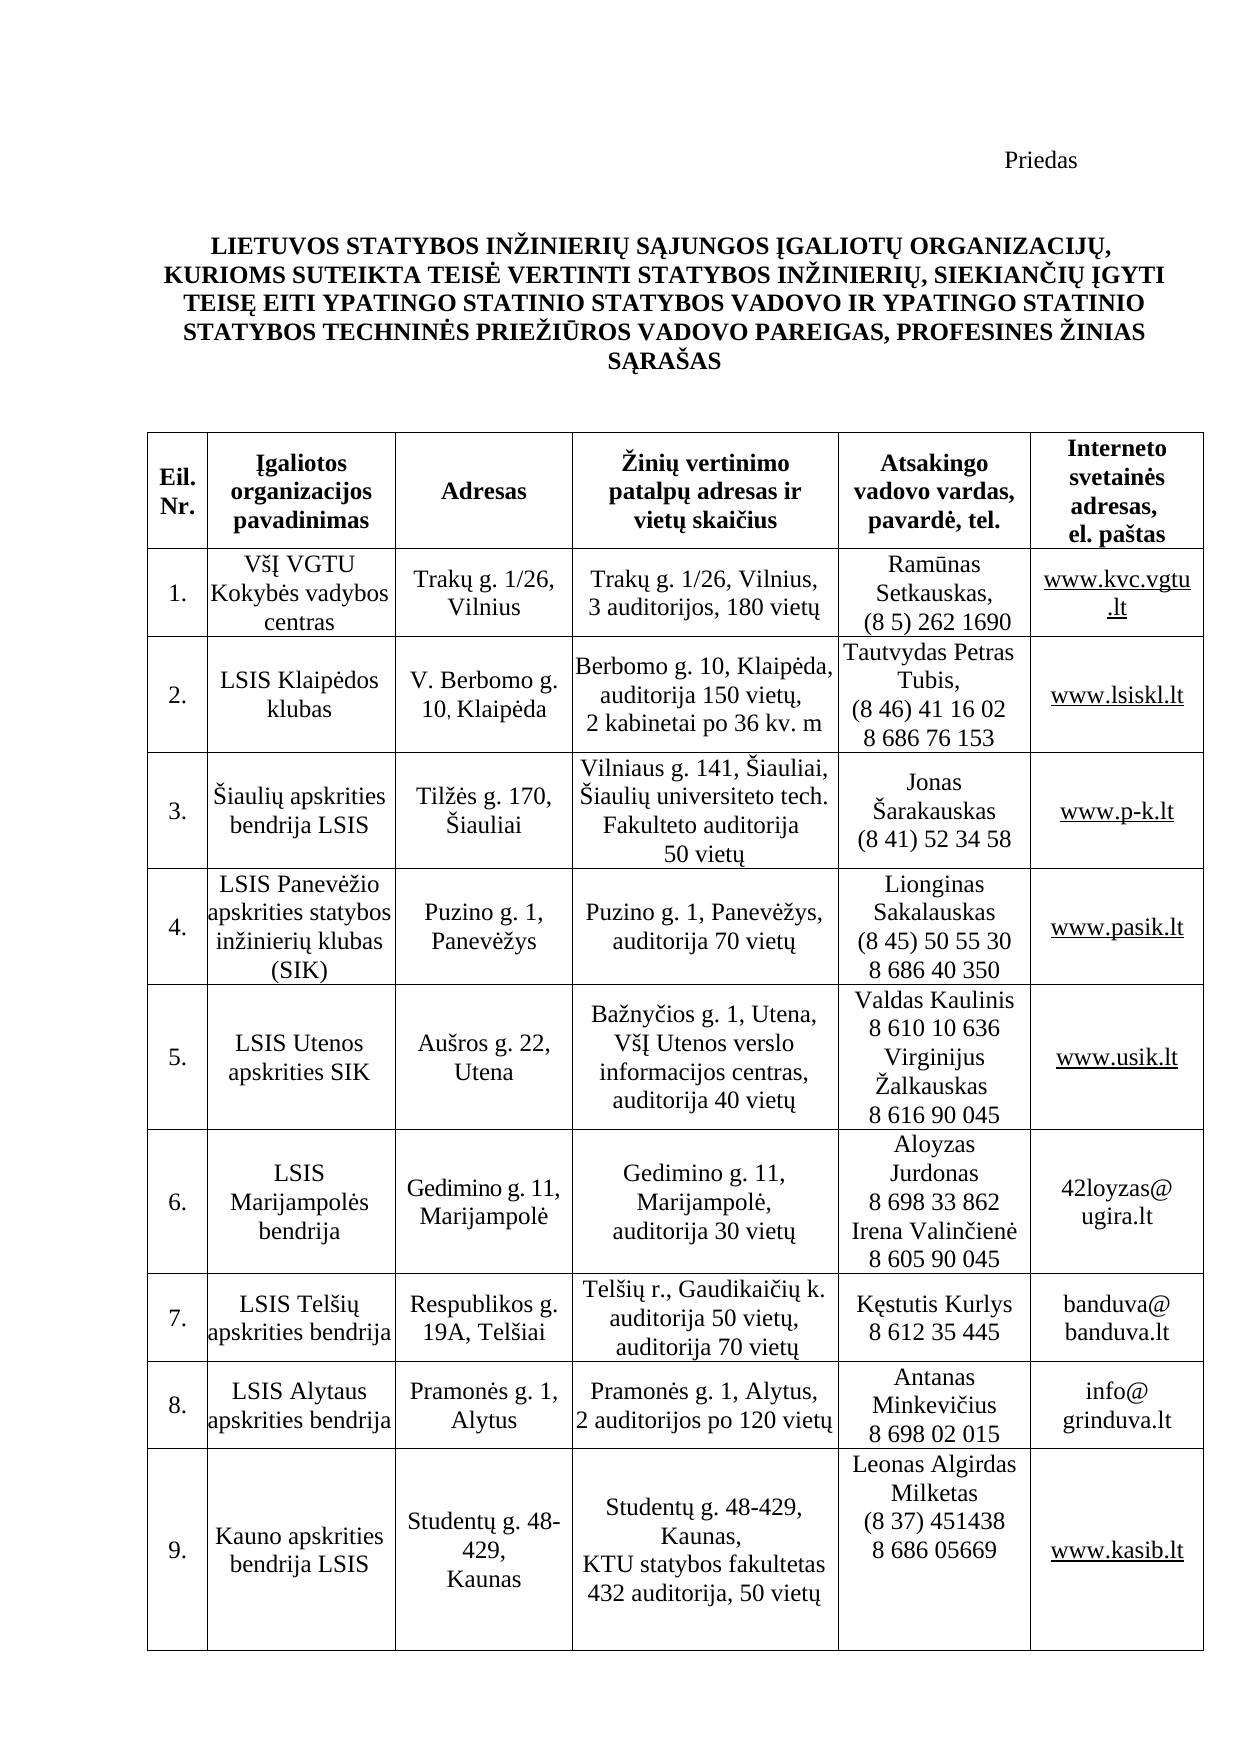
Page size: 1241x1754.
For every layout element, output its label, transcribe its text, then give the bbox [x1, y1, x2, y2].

table_cell 1loyzas@ ugira.lt [1031, 1130, 1203, 1273]
table_cell www.lsiskl.lt [1031, 637, 1203, 752]
table_cell 3. [148, 753, 207, 868]
table_cell Respublikos g. 19A, Telšiai [396, 1274, 572, 1361]
table_cell V. Berbomo g. 10, Klaipėda [396, 637, 572, 752]
table_cell LSIS Telšių apskrities bendrija [208, 1274, 395, 1361]
table_header Įgaliotos organizacijos pavadinimas [208, 433, 395, 548]
table_cell 1. [148, 549, 207, 636]
table_cell Kauno apskrities bendrija LSIS [208, 1449, 395, 1650]
table_header Eil. Nr. [148, 433, 207, 548]
table_cell Aušros g. 22, Utena [396, 985, 572, 1128]
table_cell www.usik.lt [1031, 985, 1203, 1128]
table_cell 5. [148, 985, 207, 1128]
table_cell Lionginas Sakalauskas (8 45) 50 55 30 8 686 40 350 [839, 869, 1030, 984]
table_cell 2. [148, 637, 207, 752]
table_cell VšĮ VGTU Kokybės vadybos centras [208, 549, 395, 636]
table_cell Trakų g. 1/26, Vilnius, 3 auditorijos, 180 vietų [573, 549, 838, 636]
table_header Atsakingo vadovo vardas, pavardė, tel. [839, 433, 1030, 548]
table_cell Studentų g. 48-429, Kaunas [396, 1449, 572, 1650]
table_cell Antanas Minkevičius 8 698 02 015 [839, 1362, 1030, 1448]
table_cell Tilžės g. 170, Šiauliai [396, 753, 572, 868]
table_cell Gedimino g. 11, Marijampolė, auditorija 30 vietų [573, 1130, 838, 1273]
table_cell 7. [148, 1274, 207, 1361]
table_cell www.p-k.lt [1031, 753, 1203, 868]
table_cell 8. [148, 1362, 207, 1448]
table_cell Vilniaus g. 141, Šiauliai, Šiaulių universiteto tech. Fakulteto auditorija 50 vietų [573, 753, 838, 868]
text KURIOMS SUTEIKTA TEISĖ VERTINTI STATYBOS INŽINIERIŲ, SIEKIANČIŲ ĮGYTI TEISĘ EITI YPATINGO STATINIO STATYBOS VADOVO IR YPATINGO STATINIO STATYBOS TECHNINĖS PRIEŽIŪROS VADOVO PAREIGAS, PROFESINES ŽINIAS SĄRAŠAS [148, 260, 1181, 375]
table_cell Valdas Kaulinis 8 610 10 636 Virginijus Žalkauskas 8 616 90 045 [839, 985, 1030, 1128]
table_cell info@ grinduva.lt [1031, 1362, 1203, 1448]
table_header Žinių vertinimo patalpų adresas ir vietų skaičius [573, 433, 838, 548]
table_cell www.kasib.lt [1031, 1449, 1203, 1650]
table_cell Puzino g. 1, Panevėžys [396, 869, 572, 984]
text Priedas [148, 145, 1181, 173]
table_header Adresas [396, 433, 572, 548]
table_cell Puzino g. 1, Panevėžys, auditorija 70 vietų [573, 869, 838, 984]
table_cell Berbomo g. 10, Klaipėda, auditorija 150 vietų, 2 kabinetai po 36 kv. m [573, 637, 838, 752]
table_cell 6. [148, 1130, 207, 1273]
table_cell 9. [148, 1449, 207, 1650]
table_cell Bažnyčios g. 1, Utena, VšĮ Utenos verslo informacijos centras, auditorija 40 vietų [573, 985, 838, 1128]
table_cell LSIS Utenos apskrities SIK [208, 985, 395, 1128]
table_cell Aloyzas Jurdonas 8 698 33 862 Irena Valinčienė 8 605 90 045 [839, 1130, 1030, 1273]
table_cell Ramūnas Setkauskas, (8 5) 262 1690 [839, 549, 1030, 636]
table_header Interneto svetainės adresas, el. paštas [1031, 433, 1203, 548]
text LIETUVOS STATYBOS INŽINIERIŲ SĄJUNGOS ĮGALIOTŲ ORGANIZACIJŲ, [148, 231, 1181, 260]
table_cell Pramonės g. 1, Alytus [396, 1362, 572, 1448]
table_cell Leonas Algirdas Milketas (8 37) 451438 8 686 05669 [839, 1449, 1030, 1650]
table_cell Šiaulių apskrities bendrija LSIS [208, 753, 395, 868]
table_cell Jonas Šarakauskas (8 41) 52 34 58 [839, 753, 1030, 868]
table_cell Pramonės g. 1, Alytus, 2 auditorijos po 120 vietų [573, 1362, 838, 1448]
table_cell banduva@ banduva.lt [1031, 1274, 1203, 1361]
table_cell Trakų g. 1/26, Vilnius [396, 549, 572, 636]
table_cell LSIS Alytaus apskrities bendrija [208, 1362, 395, 1448]
table_cell Studentų g. 48-429, Kaunas, KTU statybos fakultetas 432 auditorija, 50 vietų [573, 1449, 838, 1650]
table_cell LSIS Panevėžio apskrities statybos inžinierių klubas (SIK) [208, 869, 395, 984]
table_cell Kęstutis Kurlys 8 612 35 445 [839, 1274, 1030, 1361]
table_cell Telšių r., Gaudikaičių k. auditorija 50 vietų, auditorija 70 vietų [573, 1274, 838, 1361]
table_cell www.pasik.lt [1031, 869, 1203, 984]
table_cell Gedimino g. 11, Marijampolė [396, 1130, 572, 1273]
table_cell LSIS Klaipėdos klubas [208, 637, 395, 752]
table_cell www.kvc.vgtu.lt [1031, 549, 1203, 636]
table_cell Tautvydas Petras Tubis, (8 46) 41 16 02 8 686 76 153 [839, 637, 1030, 752]
table_cell LSIS Marijampolės bendrija [208, 1130, 395, 1273]
table_cell 4. [148, 869, 207, 984]
